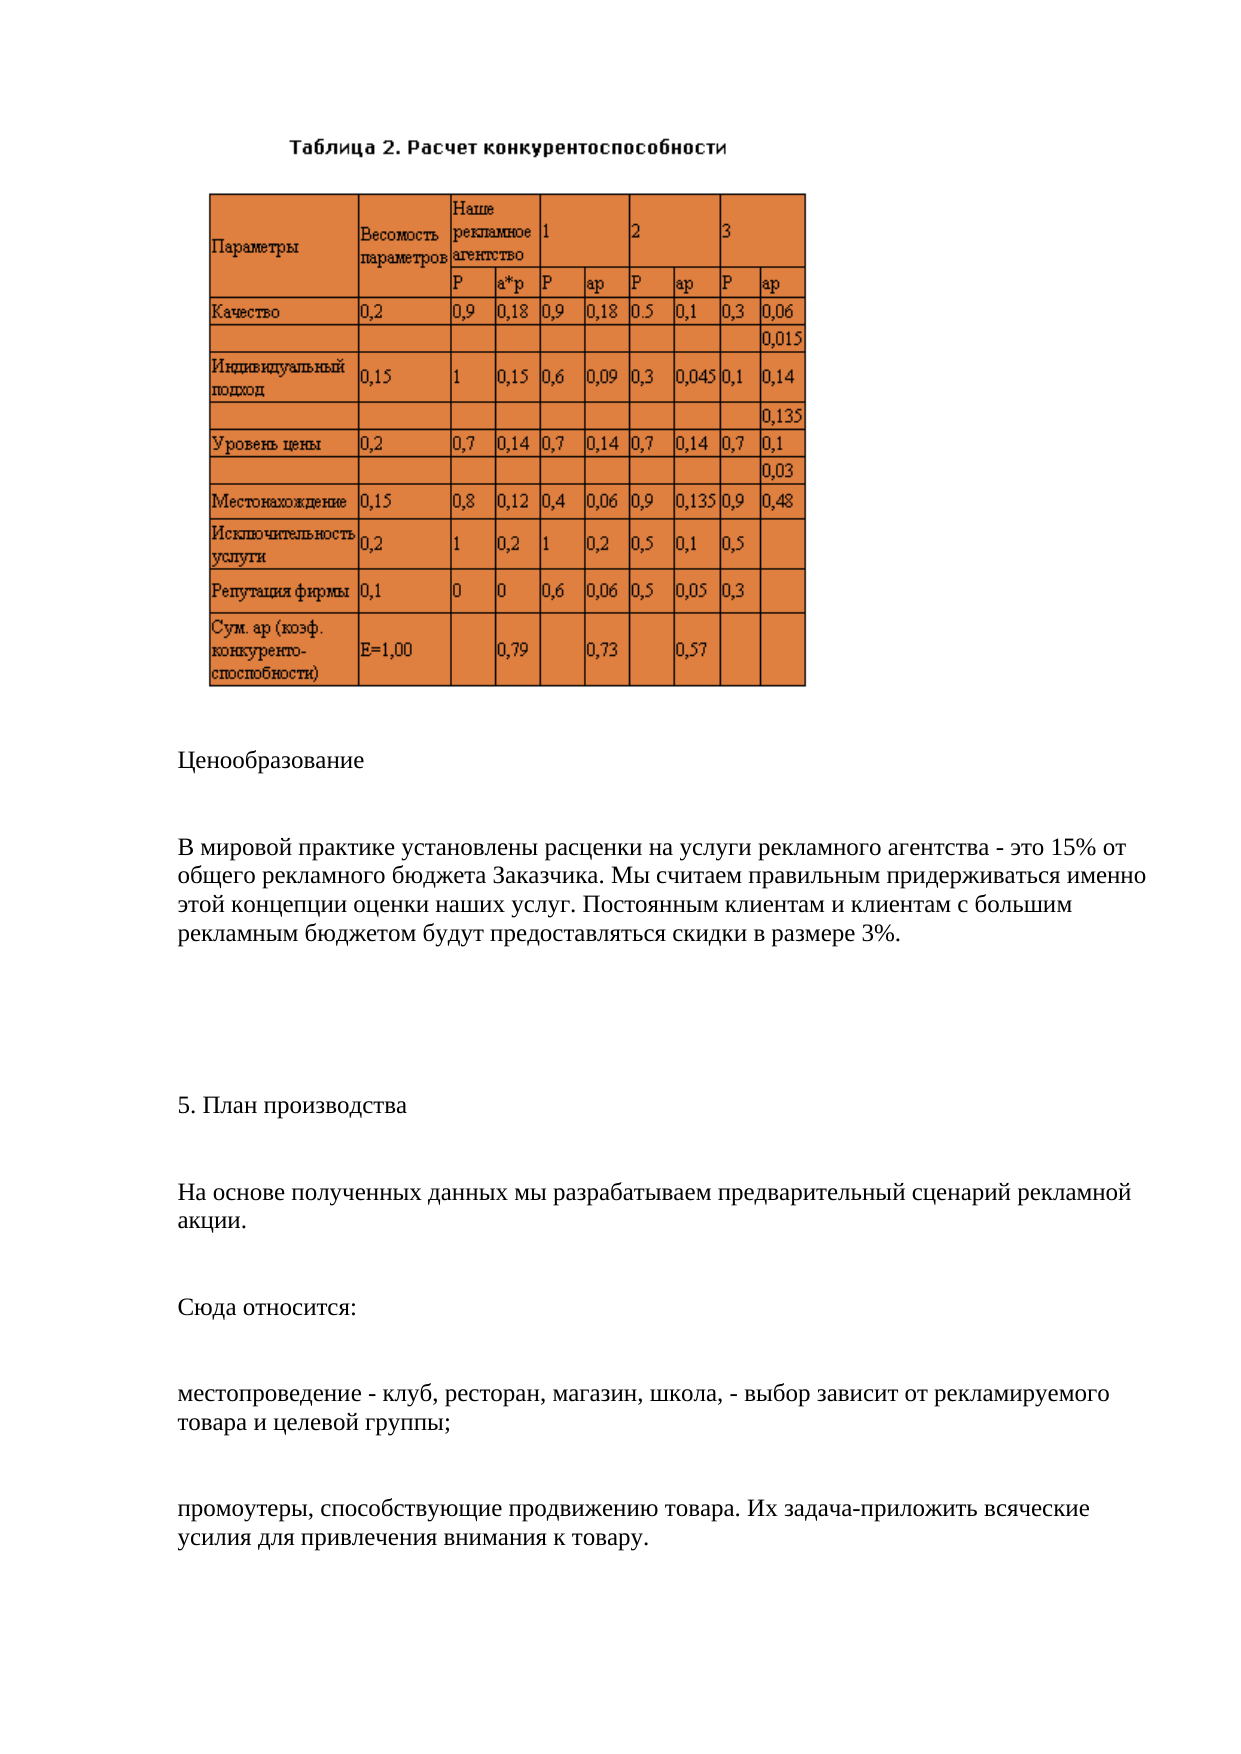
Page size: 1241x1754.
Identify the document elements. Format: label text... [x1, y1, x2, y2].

text На основе полученных данных мы разрабатываем предварительный сценарий рекламной акции. [177, 1177, 1152, 1234]
text местопроведение - клуб, ресторан, магазин, школа, - выбор зависит от рекламируемого товара и целевой группы; [177, 1378, 1152, 1435]
text Сюда относится: [177, 1292, 1152, 1320]
picture [193, 127, 827, 708]
text промоутеры, способствующие продвижению товара. Их задача-приложить всяческие усилия для привлечения внимания к товару. [177, 1493, 1152, 1550]
text В мировой практике установлены расценки на услуги рекламного агентства - это 15% от общего рекламного бюджета Заказчика. Мы считаем правильным придерживаться именно этой концепции оценки наших услуг. Постоянным клиентам и клиентам с большим рекламным бюджетом будут предоставляться скидки в размере 3%. [177, 832, 1152, 947]
text 5. План производства [177, 1090, 1152, 1119]
text Ценообразование [177, 745, 1152, 774]
